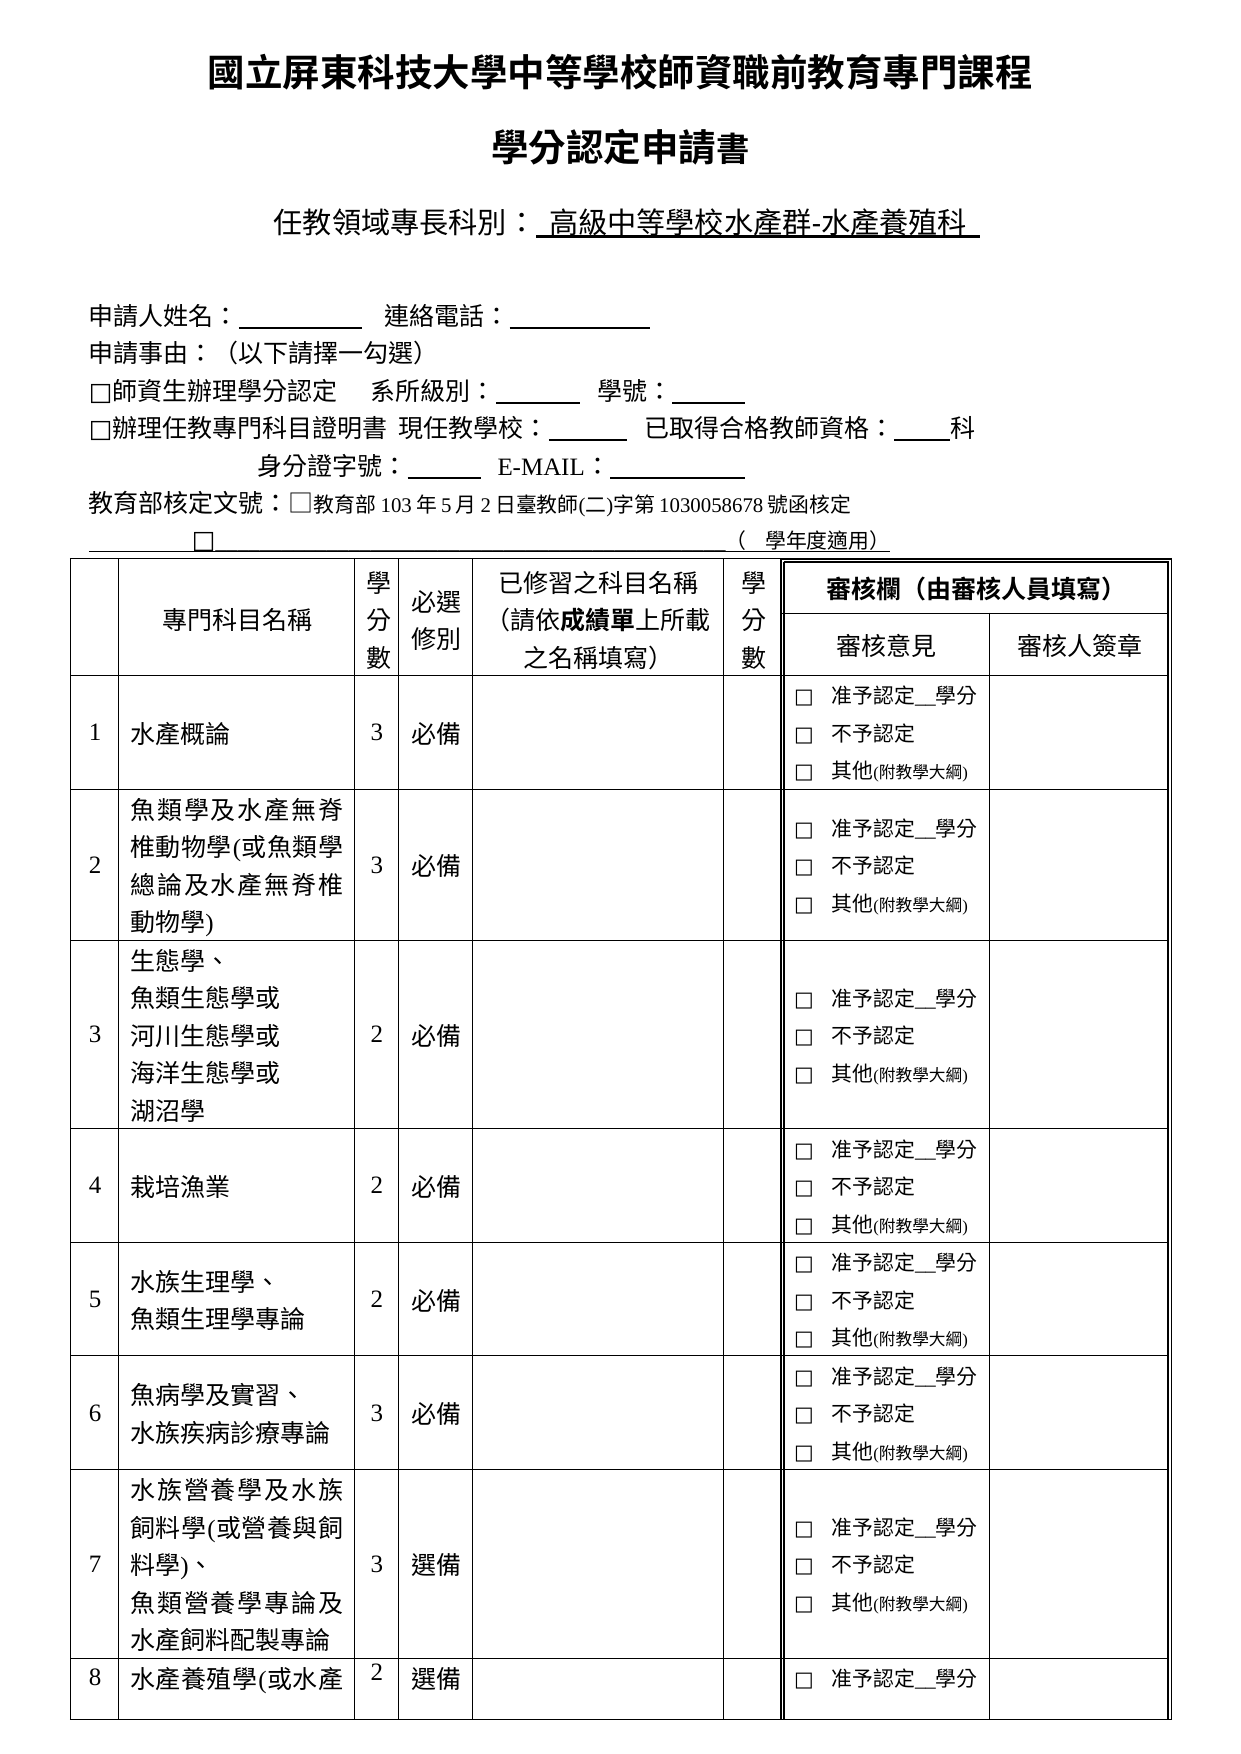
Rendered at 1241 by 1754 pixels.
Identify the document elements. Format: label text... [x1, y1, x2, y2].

table_cell 准予認定__學分 不予認定 其他(附教學大綱) [785, 1129, 989, 1242]
table_cell 准予認定__學分 不予認定 其他(附教學大綱) [785, 1356, 989, 1469]
text 國立屏東科技大學中等學校師資職前教育專門課程 [89, 33, 1152, 108]
table_cell 栽培漁業 [119, 1129, 354, 1242]
table_cell [990, 941, 1167, 1128]
table_cell [990, 1243, 1167, 1355]
table_cell 准予認定__學分 不予認定 其他(附教學大綱) [785, 1659, 989, 1719]
table_cell [990, 1356, 1167, 1469]
table_cell 3 [355, 1470, 398, 1657]
table_cell [473, 1243, 723, 1355]
table_cell 審核人簽章 [990, 614, 1167, 675]
table_cell 7 [71, 1470, 118, 1657]
table_cell [473, 1470, 723, 1657]
table_cell 3 [355, 1356, 398, 1469]
table_cell [724, 790, 780, 940]
table_cell 准予認定__學分 不予認定 其他(附教學大綱) [785, 1470, 989, 1657]
text □辦理任教專門科目證明書 現任教學校： 已取得合格教師資格： 科 [89, 408, 1152, 445]
table_cell 2 [355, 941, 398, 1128]
table_cell 准予認定__學分 不予認定 其他(附教學大綱) [785, 941, 989, 1128]
table_cell 必備 [399, 1356, 472, 1469]
table_cell 必備 [399, 790, 472, 940]
table_cell 選備 [399, 1659, 472, 1719]
text 申請事由：（以下請擇一勾選） [89, 333, 1052, 370]
table_cell [724, 1129, 780, 1242]
text 學分認定申請書 [89, 108, 1152, 183]
table_cell 准予認定__學分 不予認定 其他(附教學大綱) [785, 1243, 989, 1355]
table_cell 生態學、 魚類生態學或 河川生態學或 海洋生態學或 湖沼學 [119, 941, 354, 1128]
table_cell [724, 1243, 780, 1355]
table_cell [990, 1129, 1167, 1242]
text 任教領域專長科別： 高級中等學校水產群-水產養殖科 [89, 183, 1152, 258]
table_cell 3 [71, 941, 118, 1128]
table_cell [990, 1470, 1167, 1657]
table_cell 3 [355, 676, 398, 789]
table_cell [473, 1356, 723, 1469]
table_cell 2 [355, 1243, 398, 1355]
table_cell 必備 [399, 1129, 472, 1242]
table_header 審核欄（由審核人員填寫） [785, 563, 1167, 613]
table_cell 准予認定__學分 不予認定 其他(附教學大綱) [785, 676, 989, 789]
table_header 學分數 [724, 559, 780, 675]
table_cell [473, 1659, 723, 1719]
table_cell [990, 790, 1167, 940]
table_cell [990, 1659, 1167, 1719]
table_cell [724, 941, 780, 1128]
table_cell 2 [355, 1659, 398, 1719]
table_header 必選修別 [399, 559, 472, 675]
table_header 已修習之科目名稱 （請依成績單上所載之名稱填寫） [473, 559, 723, 675]
table_cell 1 [71, 676, 118, 789]
table_header 學分數 [355, 559, 398, 675]
text 申請人姓名： 連絡電話： [89, 295, 1052, 333]
table_cell 2 [355, 1129, 398, 1242]
table_cell 6 [71, 1356, 118, 1469]
table_cell [724, 1470, 780, 1657]
table_cell [473, 676, 723, 789]
table_cell 魚病學及實習、 水族疾病診療專論 [119, 1356, 354, 1469]
table_cell 水產養殖學(或水產 [119, 1659, 354, 1719]
table_cell [473, 790, 723, 940]
table_cell [724, 1356, 780, 1469]
table_cell 8 [71, 1659, 118, 1719]
table_cell 必備 [399, 941, 472, 1128]
text □師資生辦理學分認定 系所級別： 學號： [89, 370, 1152, 408]
table_cell 必備 [399, 676, 472, 789]
table_cell 4 [71, 1129, 118, 1242]
table_cell [724, 676, 780, 789]
table_cell [990, 676, 1167, 789]
table_cell [724, 1659, 780, 1719]
text 教育部核定文號：□教育部103年5月2日臺教師(二)字第1030058678號函核定 [89, 483, 1152, 520]
table_cell 2 [71, 790, 118, 940]
table_cell 水族營養學及水族飼料學(或營養與飼料學)、 魚類營養學專論及水產飼料配製專論 [119, 1470, 354, 1657]
table_cell 水產概論 [119, 676, 354, 789]
table_cell 5 [71, 1243, 118, 1355]
table_header 專門科目名稱 [119, 559, 354, 675]
table_cell 選備 [399, 1470, 472, 1657]
table_cell 必備 [399, 1243, 472, 1355]
table_cell 魚類學及水產無脊椎動物學(或魚類學總論及水產無脊椎動物學) [119, 790, 354, 940]
text □______________________________________________（ 學年度適用） [89, 520, 1152, 558]
text 身分證字號： E-MAIL： [89, 445, 1152, 483]
table_cell [473, 941, 723, 1128]
table_cell [473, 1129, 723, 1242]
table_cell 水族生理學、 魚類生理學專論 [119, 1243, 354, 1355]
table_cell 准予認定__學分 不予認定 其他(附教學大綱) [785, 790, 989, 940]
table_header [71, 559, 118, 675]
table_cell 3 [355, 790, 398, 940]
table_cell 審核意見 [785, 614, 989, 675]
